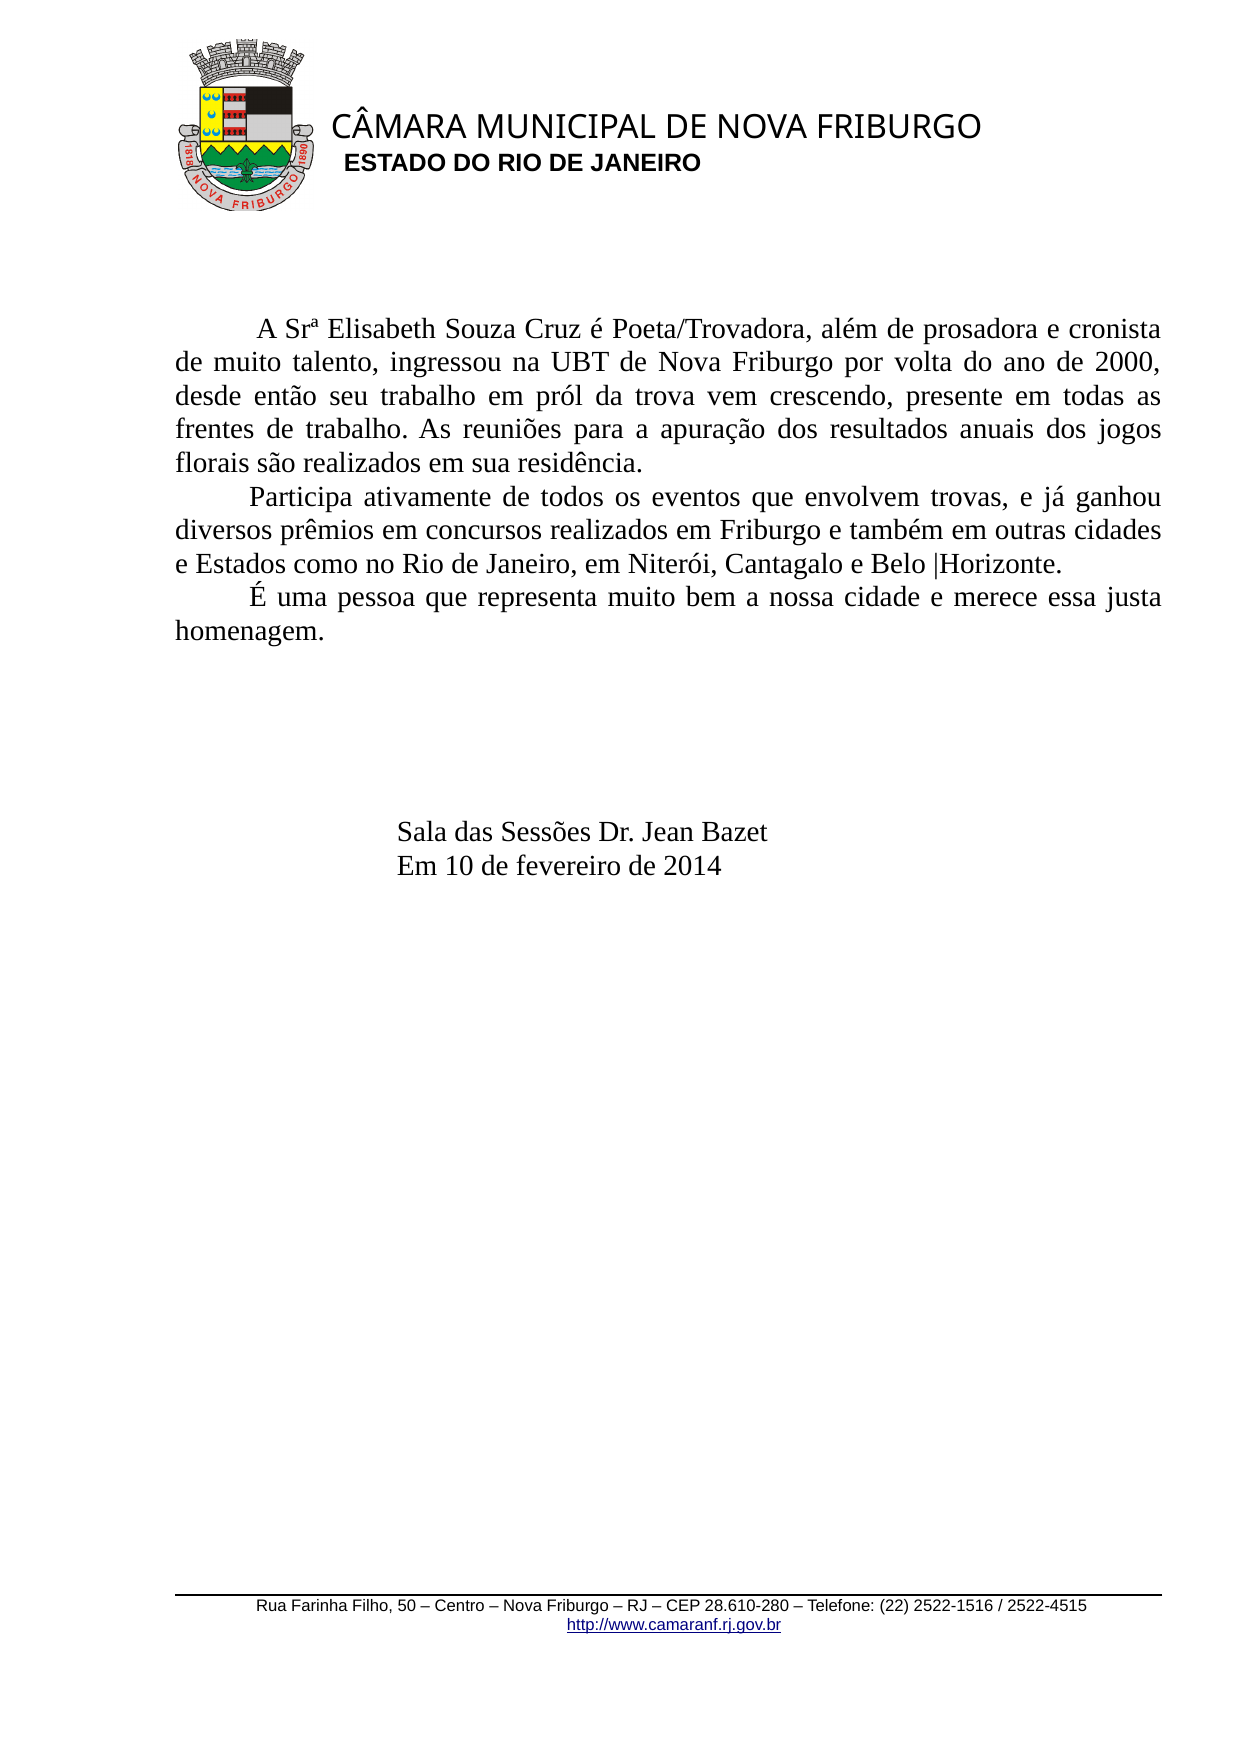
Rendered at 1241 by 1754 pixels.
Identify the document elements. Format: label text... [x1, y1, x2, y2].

text Sala das Sessões Dr. Jean Bazet [175, 814, 1162, 848]
text A Srª Elisabeth Souza Cruz é Poeta/Trovadora, além de prosadora e cronista de muito talento, ingressou na UBT de Nova Friburgo por volta do ano de 2000, desde então seu trabalho em pról da trova vem crescendo, presente em todas as frentes de trabalho. As reuniões para a apuração dos resultados anuais dos jogos florais são realizados em sua residência. [175, 311, 1162, 479]
text Participa ativamente de todos os eventos que envolvem trovas, e já ganhou diversos prêmios em concursos realizados em Friburgo e também em outras cidades e Estados como no Rio de Janeiro, em Niterói, Cantagalo e Belo |Horizonte. [175, 479, 1162, 579]
text É uma pessoa que representa muito bem a nossa cidade e merece essa justa homenagem. [175, 579, 1162, 646]
text Em 10 de fevereiro de 2014 [175, 848, 1162, 881]
